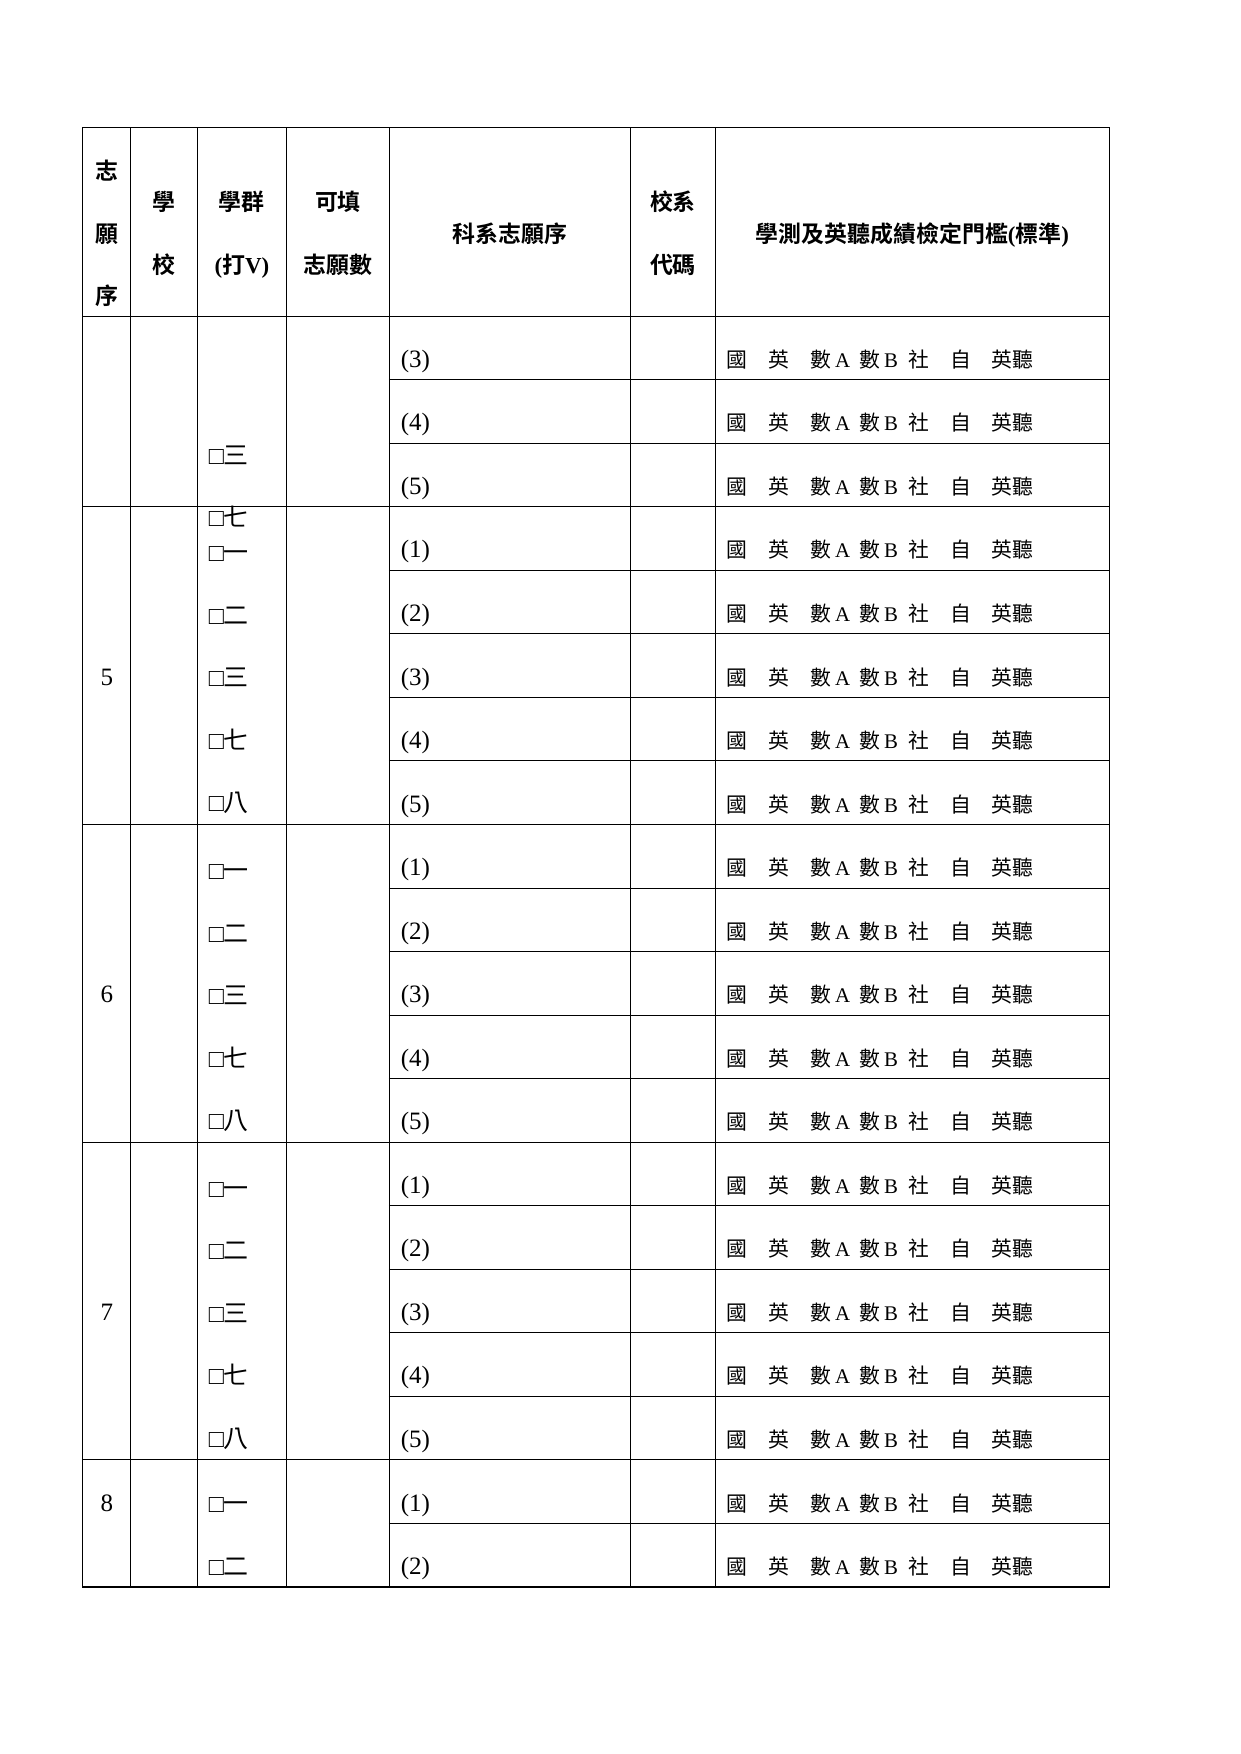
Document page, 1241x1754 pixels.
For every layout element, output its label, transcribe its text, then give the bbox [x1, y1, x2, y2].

table_header 學校 [131, 128, 197, 316]
table_cell 國 英 數A 數B 社 自 英聽 [716, 317, 1109, 379]
table_cell 國 英 數A 數B 社 自 英聽 [716, 1143, 1109, 1205]
table_header 志願序 [83, 128, 130, 316]
table_cell □一 □二 □三 □七 □八 [198, 507, 286, 824]
table_header 科系志願序 [390, 128, 630, 316]
table_cell □一 □二 □三 □七 □八 [198, 825, 286, 1142]
table_cell [287, 507, 389, 824]
table_cell 8 [83, 1460, 130, 1586]
table_cell 國 英 數A 數B 社 自 英聽 [716, 952, 1109, 1014]
table_cell 國 英 數A 數B 社 自 英聽 [716, 444, 1109, 506]
table_cell [631, 761, 715, 824]
table_cell [287, 1143, 389, 1459]
table_cell [631, 1016, 715, 1078]
table_cell [631, 571, 715, 633]
table_header 校系代碼 [631, 128, 715, 316]
table_cell (1) [390, 1460, 630, 1523]
table_cell (1) [390, 825, 630, 887]
table_cell [631, 1397, 715, 1459]
table_cell [631, 825, 715, 887]
table_cell 國 英 數A 數B 社 自 英聽 [716, 634, 1109, 697]
table_cell [631, 507, 715, 570]
table_cell [631, 1524, 715, 1586]
table_cell [83, 317, 130, 506]
table_cell 國 英 數A 數B 社 自 英聽 [716, 380, 1109, 443]
table_cell [631, 1333, 715, 1396]
table_cell 國 英 數A 數B 社 自 英聽 [716, 1397, 1109, 1459]
table_cell (5) [390, 444, 630, 506]
table_cell [631, 1460, 715, 1523]
table_cell 國 英 數A 數B 社 自 英聽 [716, 571, 1109, 633]
table_cell (4) [390, 1016, 630, 1078]
table_cell 國 英 數A 數B 社 自 英聽 [716, 889, 1109, 951]
table_cell 國 英 數A 數B 社 自 英聽 [716, 761, 1109, 824]
table_cell [631, 317, 715, 379]
table_cell (5) [390, 761, 630, 824]
table_cell [287, 317, 389, 506]
table_cell [631, 634, 715, 697]
table_cell [631, 444, 715, 506]
table_cell 國 英 數A 數B 社 自 英聽 [716, 1079, 1109, 1142]
table_cell □一 □二 □三 □七 □八 [198, 317, 286, 506]
table_cell (3) [390, 317, 630, 379]
table_cell (2) [390, 571, 630, 633]
table_header 學測及英聽成績檢定門檻(標準) [716, 128, 1109, 316]
table_cell [631, 1206, 715, 1269]
table_cell 國 英 數A 數B 社 自 英聽 [716, 1016, 1109, 1078]
table_cell (4) [390, 380, 630, 443]
table_cell 7 [83, 1143, 130, 1459]
table_cell 國 英 數A 數B 社 自 英聽 [716, 1333, 1109, 1396]
table_cell 國 英 數A 數B 社 自 英聽 [716, 825, 1109, 887]
table_cell [631, 1270, 715, 1332]
table_header 學群 (打V) [198, 128, 286, 316]
table_cell (4) [390, 1333, 630, 1396]
table_cell [131, 1460, 197, 1586]
table_cell 國 英 數A 數B 社 自 英聽 [716, 698, 1109, 760]
table_cell (2) [390, 1524, 630, 1586]
table_cell 國 英 數A 數B 社 自 英聽 [716, 1524, 1109, 1586]
table_cell (3) [390, 1270, 630, 1332]
table_cell [631, 1143, 715, 1205]
table_cell (1) [390, 1143, 630, 1205]
table_cell (3) [390, 634, 630, 697]
table_cell (3) [390, 952, 630, 1014]
table_cell □一 □二 □三 □七 □八 [198, 1143, 286, 1459]
table_cell (2) [390, 1206, 630, 1269]
table_cell [131, 1143, 197, 1459]
table_cell [131, 825, 197, 1142]
table_cell [631, 952, 715, 1014]
table_cell 國 英 數A 數B 社 自 英聽 [716, 1206, 1109, 1269]
table_cell (1) [390, 507, 630, 570]
table_cell 5 [83, 507, 130, 824]
table_cell (2) [390, 889, 630, 951]
table_cell [287, 825, 389, 1142]
table_cell (5) [390, 1397, 630, 1459]
table_cell [131, 317, 197, 506]
table_cell (5) [390, 1079, 630, 1142]
table_cell (4) [390, 698, 630, 760]
table_cell [631, 380, 715, 443]
table_cell 國 英 數A 數B 社 自 英聽 [716, 1270, 1109, 1332]
table_cell □一 □二 □三 □七 □八 [198, 1460, 286, 1586]
table_cell 6 [83, 825, 130, 1142]
table_header 可填 志願數 [287, 128, 389, 316]
table_cell [631, 1079, 715, 1142]
table_cell [631, 698, 715, 760]
table_cell [287, 1460, 389, 1586]
table_cell 國 英 數A 數B 社 自 英聽 [716, 507, 1109, 570]
table_cell 國 英 數A 數B 社 自 英聽 [716, 1460, 1109, 1523]
table_cell [631, 889, 715, 951]
table_cell [131, 507, 197, 824]
